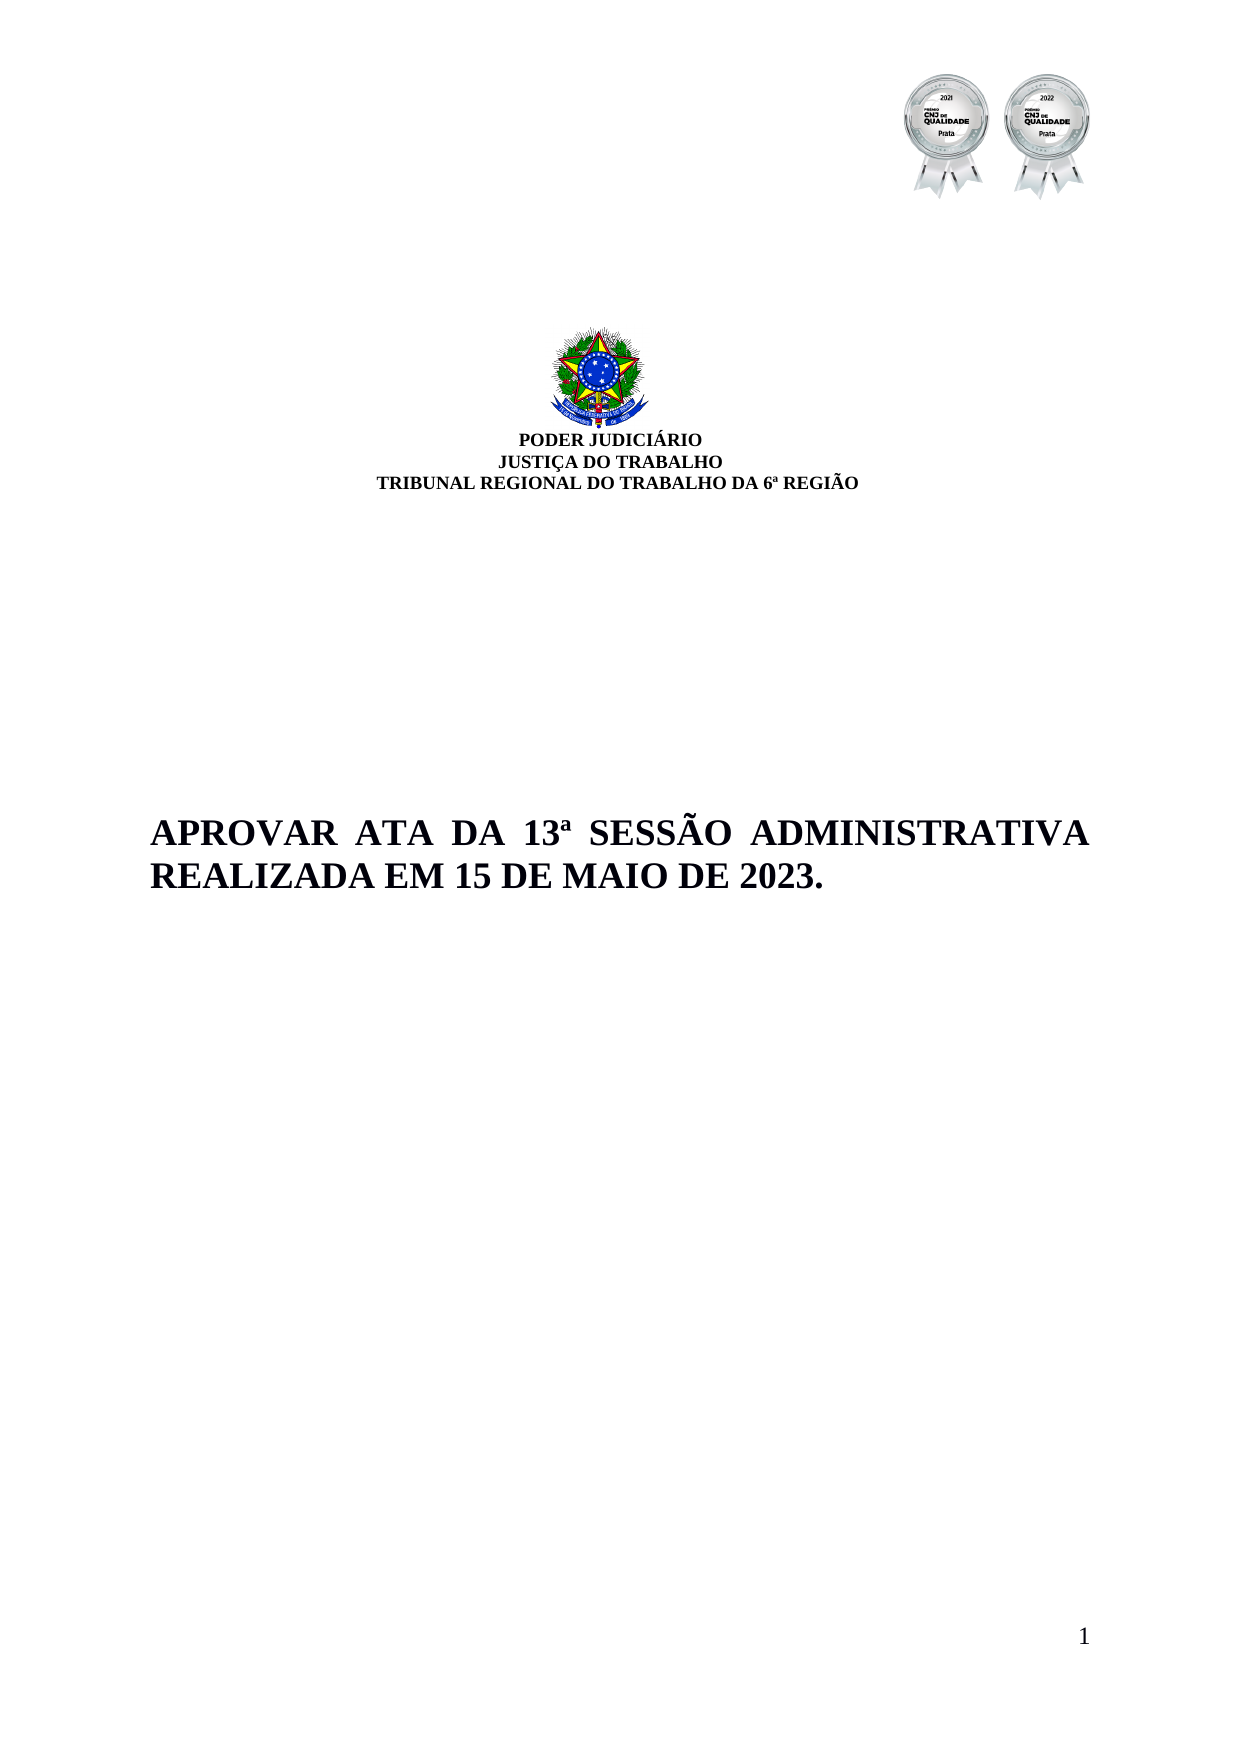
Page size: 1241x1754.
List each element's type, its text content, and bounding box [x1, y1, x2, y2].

text APROVAR ATA DA 13ª SESSÃO ADMINISTRATIVA REALIZADA EM 15 DE MAIO DE 2023. [150, 810, 1090, 896]
